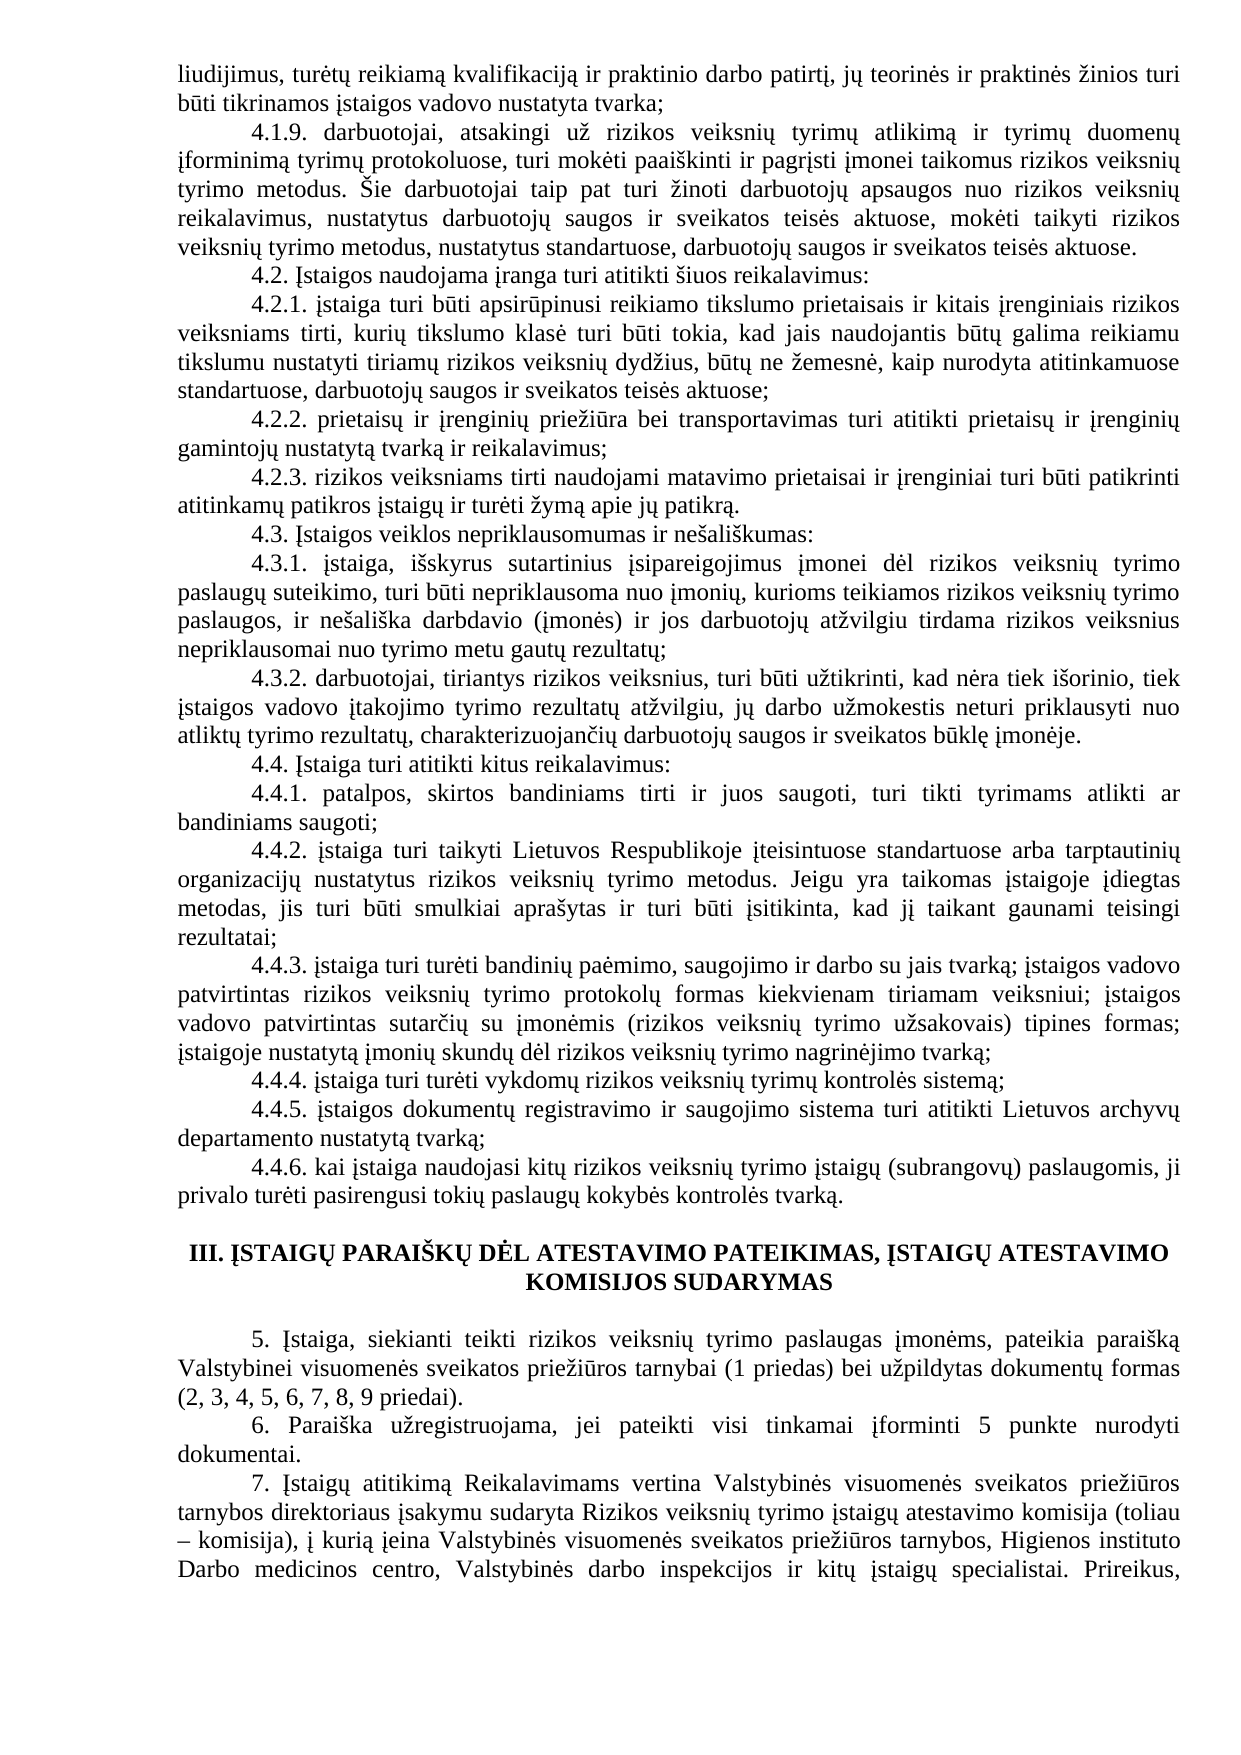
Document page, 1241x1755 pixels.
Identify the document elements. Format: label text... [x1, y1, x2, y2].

text 4.1.9. darbuotojai, atsakingi už rizikos veiksnių tyrimų atlikimą ir tyrimų duomenų įforminimą tyrimų protokoluose, turi mokėti paaiškinti ir pagrįsti įmonei taikomus rizikos veiksnių tyrimo metodus. Šie darbuotojai taip pat turi žinoti darbuotojų apsaugos nuo rizikos veiksnių reikalavimus, nustatytus darbuotojų saugos ir sveikatos teisės aktuose, mokėti taikyti rizikos veiksnių tyrimo metodus, nustatytus standartuose, darbuotojų saugos ir sveikatos teisės aktuose. [177, 117, 1181, 260]
text liudijimus, turėtų reikiamą kvalifikaciją ir praktinio darbo patirtį, jų teorinės ir praktinės žinios turi būti tikrinamos įstaigos vadovo nustatyta tvarka; [177, 59, 1181, 117]
text 4.4.6. kai įstaiga naudojasi kitų rizikos veiksnių tyrimo įstaigų (subrangovų) paslaugomis, ji privalo turėti pasirengusi tokių paslaugų kokybės kontrolės tvarką. [177, 1152, 1181, 1209]
text 4.4.1. patalpos, skirtos bandiniams tirti ir juos saugoti, turi tikti tyrimams atlikti ar bandiniams saugoti; [177, 778, 1181, 835]
text 6. Paraiška užregistruojama, jei pateikti visi tinkamai įforminti 5 punkte nurodyti dokumentai. [177, 1410, 1181, 1468]
text 4.4.4. įstaiga turi turėti vykdomų rizikos veiksnių tyrimų kontrolės sistemą; [177, 1065, 1181, 1094]
text 4.2.1. įstaiga turi būti apsirūpinusi reikiamo tikslumo prietaisais ir kitais įrenginiais rizikos veiksniams tirti, kurių tikslumo klasė turi būti tokia, kad jais naudojantis būtų galima reikiamu tikslumu nustatyti tiriamų rizikos veiksnių dydžius, būtų ne žemesnė, kaip nurodyta atitinkamuose standartuose, darbuotojų saugos ir sveikatos teisės aktuose; [177, 289, 1181, 404]
text 4.4.5. įstaigos dokumentų registravimo ir saugojimo sistema turi atitikti Lietuvos archyvų departamento nustatytą tvarką; [177, 1094, 1181, 1152]
text III. ĮSTAIGŲ PARAIŠKŲ DĖL ATESTAVIMO PATEIKIMAS, ĮSTAIGŲ ATESTAVIMO KOMISIJOS SUDARYMAS [177, 1238, 1181, 1295]
text 4.4.2. įstaiga turi taikyti Lietuvos Respublikoje įteisintuose standartuose arba tarptautinių organizacijų nustatytus rizikos veiksnių tyrimo metodus. Jeigu yra taikomas įstaigoje įdiegtas metodas, jis turi būti smulkiai aprašytas ir turi būti įsitikinta, kad jį taikant gaunami teisingi rezultatai; [177, 835, 1181, 950]
text 4.2.3. rizikos veiksniams tirti naudojami matavimo prietaisai ir įrenginiai turi būti patikrinti atitinkamų patikros įstaigų ir turėti žymą apie jų patikrą. [177, 462, 1181, 519]
text 4.3.2. darbuotojai, tiriantys rizikos veiksnius, turi būti užtikrinti, kad nėra tiek išorinio, tiek įstaigos vadovo įtakojimo tyrimo rezultatų atžvilgiu, jų darbo užmokestis neturi priklausyti nuo atliktų tyrimo rezultatų, charakterizuojančių darbuotojų saugos ir sveikatos būklę įmonėje. [177, 663, 1181, 749]
text 4.4.3. įstaiga turi turėti bandinių paėmimo, saugojimo ir darbo su jais tvarką; įstaigos vadovo patvirtintas rizikos veiksnių tyrimo protokolų formas kiekvienam tiriamam veiksniui; įstaigos vadovo patvirtintas sutarčių su įmonėmis (rizikos veiksnių tyrimo užsakovais) tipines formas; įstaigoje nustatytą įmonių skundų dėl rizikos veiksnių tyrimo nagrinėjimo tvarką; [177, 950, 1181, 1065]
text 4.2. Įstaigos naudojama įranga turi atitikti šiuos reikalavimus: [177, 260, 1181, 289]
text 7. Įstaigų atitikimą Reikalavimams vertina Valstybinės visuomenės sveikatos priežiūros tarnybos direktoriaus įsakymu sudaryta Rizikos veiksnių tyrimo įstaigų atestavimo komisija (toliau – komisija), į kurią įeina Valstybinės visuomenės sveikatos priežiūros tarnybos, Higienos instituto Darbo medicinos centro, Valstybinės darbo inspekcijos ir kitų įstaigų specialistai. Prireikus, [177, 1468, 1181, 1583]
text 4.2.2. prietaisų ir įrenginių priežiūra bei transportavimas turi atitikti prietaisų ir įrenginių gamintojų nustatytą tvarką ir reikalavimus; [177, 404, 1181, 462]
text 4.3.1. įstaiga, išskyrus sutartinius įsipareigojimus įmonei dėl rizikos veiksnių tyrimo paslaugų suteikimo, turi būti nepriklausoma nuo įmonių, kurioms teikiamos rizikos veiksnių tyrimo paslaugos, ir nešališka darbdavio (įmonės) ir jos darbuotojų atžvilgiu tirdama rizikos veiksnius nepriklausomai nuo tyrimo metu gautų rezultatų; [177, 548, 1181, 663]
text 4.3. Įstaigos veiklos nepriklausomumas ir nešališkumas: [177, 519, 1181, 548]
text 5. Įstaiga, siekianti teikti rizikos veiksnių tyrimo paslaugas įmonėms, pateikia paraišką Valstybinei visuomenės sveikatos priežiūros tarnybai (1 priedas) bei užpildytas dokumentų formas (2, 3, 4, 5, 6, 7, 8, 9 priedai). [177, 1324, 1181, 1410]
text 4.4. Įstaiga turi atitikti kitus reikalavimus: [177, 749, 1181, 778]
